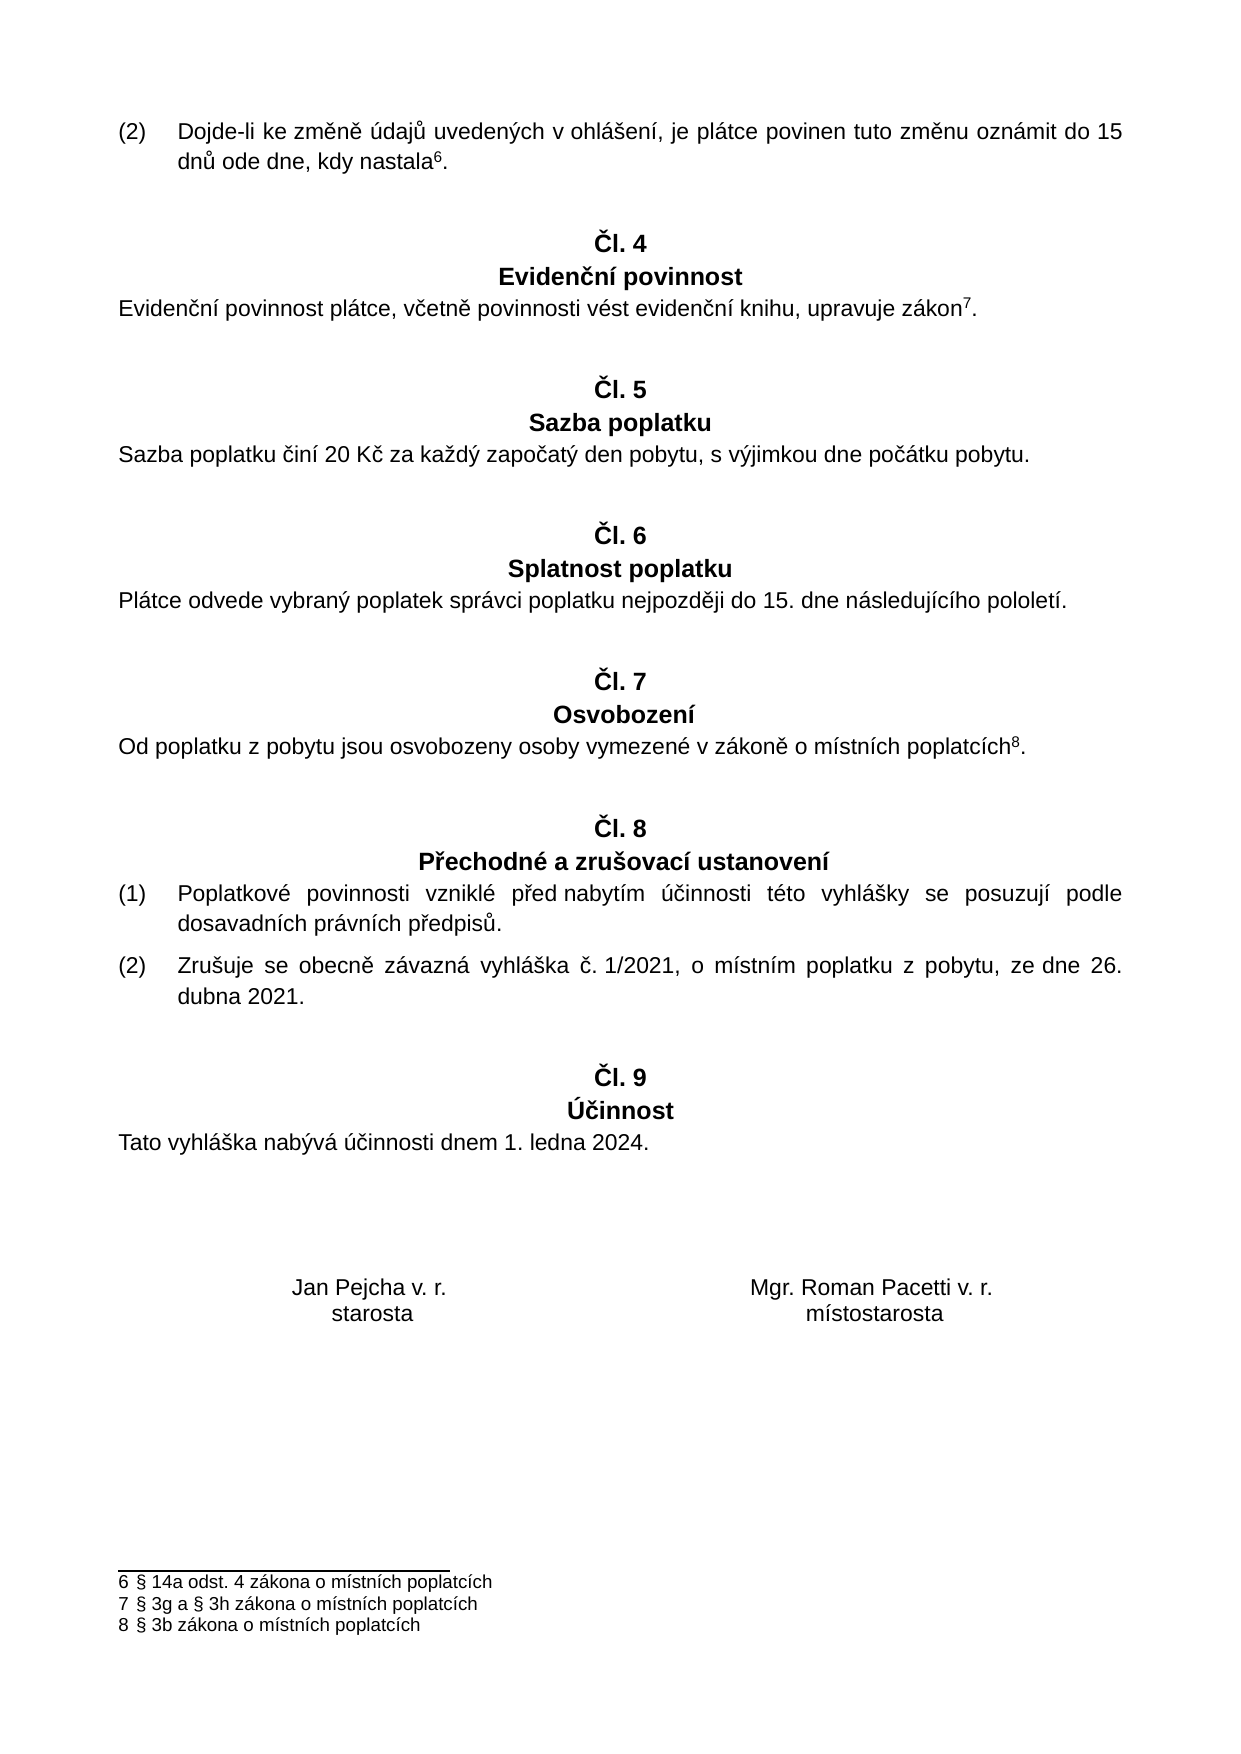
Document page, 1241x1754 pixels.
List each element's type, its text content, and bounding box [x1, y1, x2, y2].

table_header Jan Pejcha v. r. starosta [118, 1214, 620, 1332]
text Od poplatku z pobytu jsou osvobozeny osoby vymezené v zákoně o místních poplatcích. [118, 733, 1122, 760]
subtitle Čl. 4 Evidenční povinnost [118, 228, 1122, 290]
list Poplatkové povinnosti vzniklé před nabytím účinnosti této vyhlášky se posuzují podle dosavadních právních předpisů. [118, 879, 1122, 936]
text § 3b zákona o místních poplatcích [118, 1614, 1122, 1635]
list § 14a odst. 4 zákona o místních poplatcích [118, 1571, 1122, 1592]
text Plátce odvede vybraný poplatek správci poplatku nejpozději do 15. dne následujícího pololetí. [118, 587, 1122, 613]
list Dojde-li ke změně údajů uvedených v ohlášení, je plátce povinen tuto změnu oznámit do 15 dnů ode dne, kdy nastala. [118, 118, 1122, 175]
text Sazba poplatku činí 20 Kč za každý započatý den pobytu, s výjimkou dne počátku pobytu. [118, 441, 1122, 467]
subtitle Čl. 9 Účinnost [118, 1063, 1122, 1125]
table_header Mgr. Roman Pacetti v. r. místostarosta [620, 1214, 1122, 1332]
subtitle Čl. 6 Splatnost poplatku [118, 521, 1122, 583]
table_cell [118, 1333, 620, 1451]
subtitle Čl. 7 Osvobození [118, 667, 1122, 729]
text § 3g a § 3h zákona o místních poplatcích [118, 1592, 1122, 1614]
subtitle Čl. 5 Sazba poplatku [118, 375, 1122, 437]
subtitle Čl. 8 Přechodné a zrušovací ustanovení [118, 813, 1122, 875]
text Evidenční povinnost plátce, včetně povinnosti vést evidenční knihu, upravuje zákon. [118, 294, 1122, 321]
list Zrušuje se obecně závazná vyhláška č. 1/2021, o místním poplatku z pobytu, ze dne 26. dubna 2021. [118, 952, 1122, 1009]
text Tato vyhláška nabývá účinnosti dnem 1. ledna 2024. [118, 1129, 1122, 1155]
table_cell [620, 1333, 1122, 1451]
